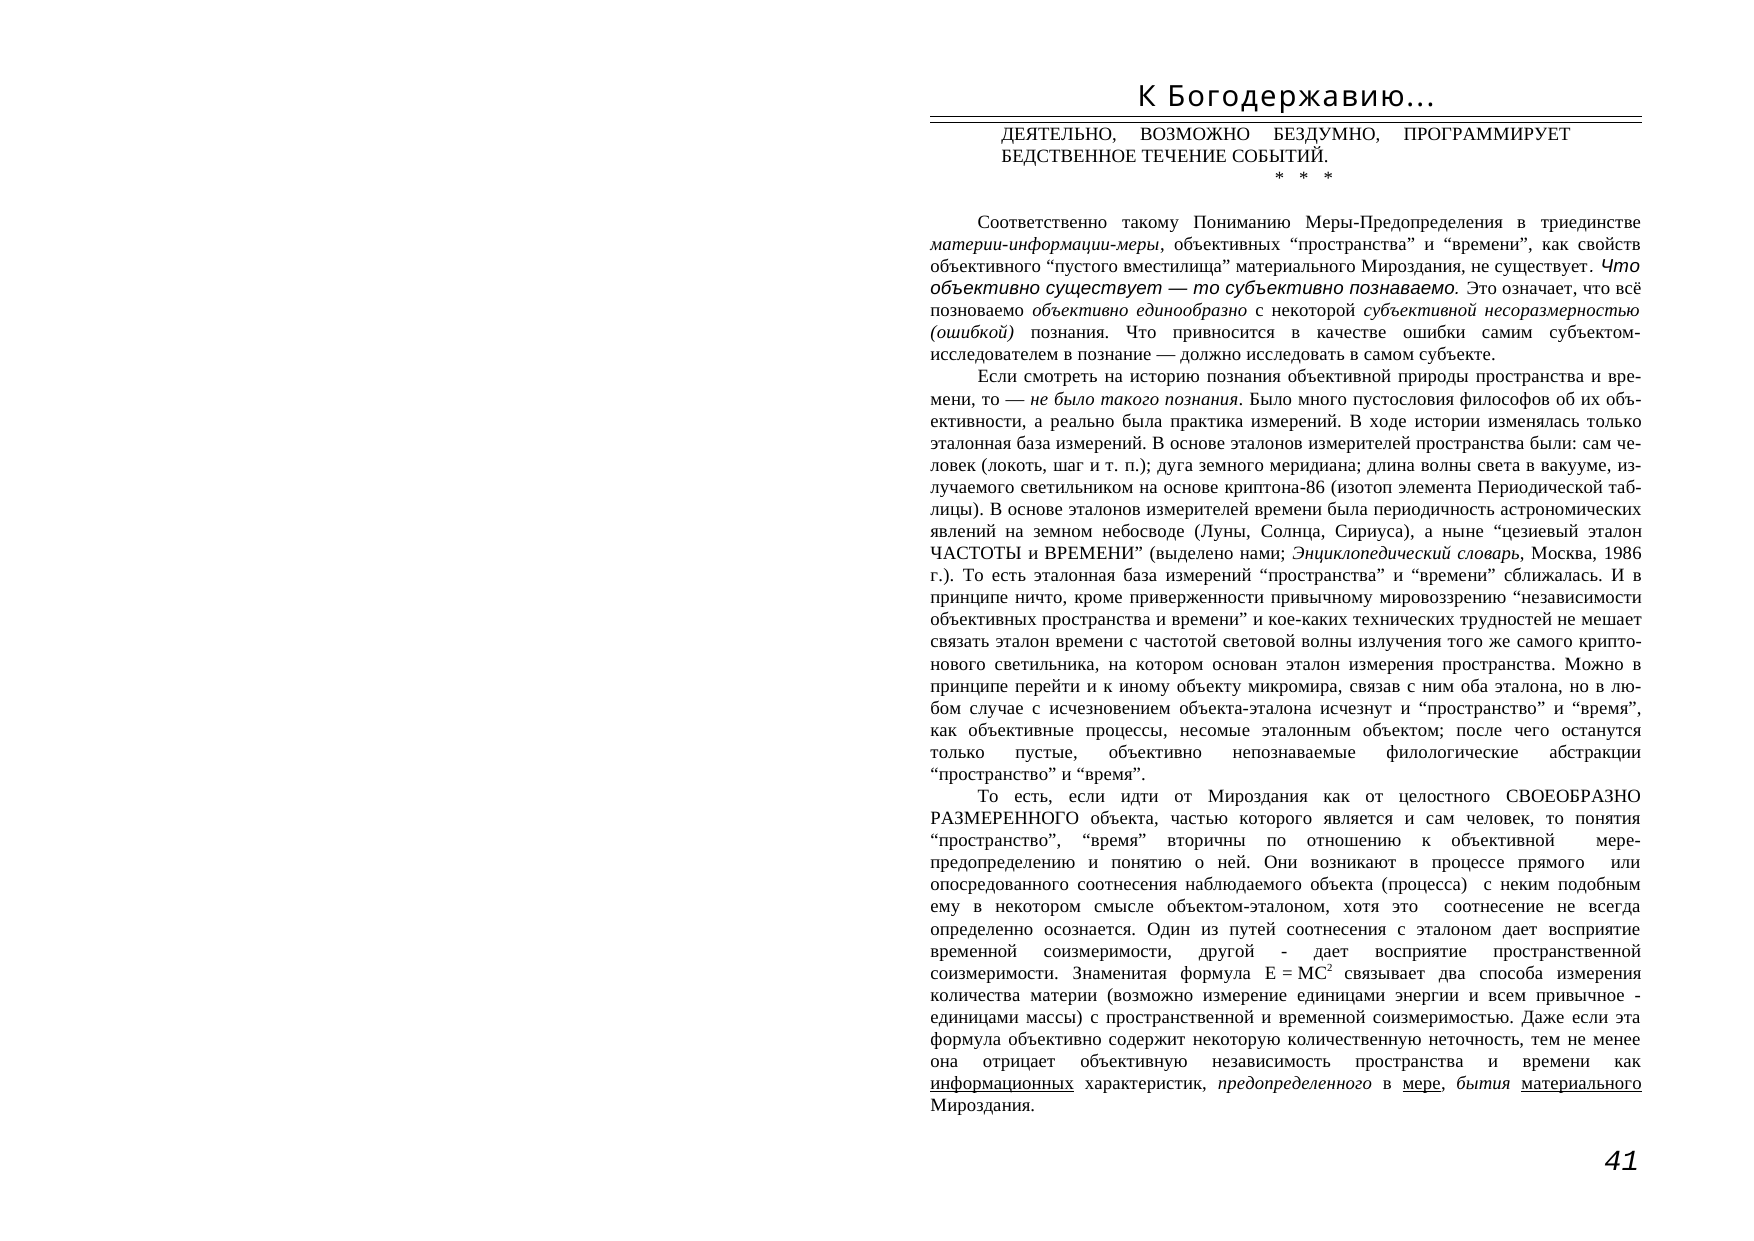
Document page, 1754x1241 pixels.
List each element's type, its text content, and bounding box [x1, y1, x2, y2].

text То есть, если идти от Мироздания как от целостного СВОЕОБРАЗНО РАЗМЕРЕННОГО объекта, частью которого является и сам человек, то понятия “пространство”, “время” вторичны по отношению к объективной мере-предопределению и понятию о ней. Они возникают в процессе прямого или опосредованного соотнесения наблюдаемого объекта (процесса) с неким подобным ему в некотором смысле объектом-эталоном, хотя это соотнесение не всегда определенно осознается. Один из путей соотнесения с эталоном дает восприятие временной соизмеримости, другой - дает восприятие пространственной соизмеримости. Знаменитая формула Е = МС2 связывает два способа измерения количества материи (возможно измерение единицами энергии и всем привычное - единицами массы) с пространственной и временной соизмеримостью. Даже если эта формула объективно содержит некоторую количественную неточность, тем не менее она отрицает объективную независимость пространства и времени как информационных характеристик, предопределенного в мере, бытия материального Мироздания. [930, 784, 1642, 1116]
text Соответственно такому Пониманию Меры-Предопределения в триединстве материи-информации-меры, объективных “пространства” и “времени”, как свойств объективного “пустого вместилища” материального Мироздания, не существует. Что объективно существует — то субъективно познаваемо. Это означает, что всё позноваемо объективно единообразно с некоторой субъективной несоразмерностью (ошибкой) познания. Что привносится в качестве ошибки самим субъектом-исследователем в познание — должно исследовать в самом субъекте. [930, 210, 1642, 365]
text * * * [930, 166, 1642, 188]
text Ес­ли смот­реть на ис­то­рию по­зна­ния объ­ек­тив­ной при­ро­ды про­стран­ст­ва и вре­ме­ни, то — не бы­ло та­ко­го по­зна­ния. Бы­ло мно­го пус­то­сло­вия фи­ло­со­фов об их объ­ек­тив­но­сти, а ре­аль­но бы­ла прак­ти­ка из­ме­ре­ний. В хо­де ис­то­рии из­ме­ня­лась толь­ко эта­лон­ная ба­за из­ме­ре­ний. В ос­но­ве эта­ло­нов из­ме­ри­те­лей про­стран­ст­ва бы­ли: сам че­ло­век (ло­коть, шаг и т. п.); ду­га зем­но­го ме­ри­диа­на; дли­на вол­ны све­та в ва­куу­ме, из­лу­чае­мо­го све­тиль­ни­ком на ос­но­ве крип­то­на-86 (изо­топ эле­мен­та Пе­рио­ди­че­ской таб­ли­цы). В ос­но­ве эта­ло­нов из­ме­ри­те­лей вре­ме­ни бы­ла пе­рио­дич­ность ас­тро­но­ми­че­ских яв­ле­ний на зем­ном не­бо­сво­де (Лу­ны, Солн­ца, Си­риу­са), а ны­не “це­зие­вый эта­лон ЧАС­ТО­ТЫ и ВРЕ­МЕ­НИ” (вы­де­ле­но на­ми; Эн­цик­ло­пе­ди­че­ский сло­варь, Москва, 1986 г.). То есть эта­лон­ная ба­за из­ме­ре­ний “про­стран­ст­ва” и “вре­ме­ни” сбли­жа­лась. И в прин­ци­пе ни­что, кро­ме при­вер­жен­но­сти при­выч­но­му ми­ро­воз­зре­нию “не­за­ви­си­мо­сти объ­ек­тив­ных про­стран­ст­ва и вре­ме­ни” и кое-каких тех­ни­че­ских труд­но­стей не ме­ша­ет свя­зать эта­лон вре­ме­ни с час­то­той све­то­вой вол­ны из­лу­че­ния то­го же са­мо­го крип­то­но­во­го све­тиль­ни­ка, на ко­то­ром ос­но­ван эта­лон из­ме­ре­ния про­стран­ст­ва. Мож­но в прин­ци­пе пе­рей­ти и к ино­му объ­ек­ту мик­ро­ми­ра, свя­зав с ним оба эта­ло­на, но в лю­бом слу­чае с ис­чез­но­ве­ни­ем объ­ек­та-эта­ло­на ис­чез­нут и “про­стран­ст­во” и “вре­мя”, как объ­ек­тив­ные процессы, не­со­мые эта­лон­ным объектом; после чего останутся только пустые, объективно непознаваемые филологические абстракции “пространство” и “время”. [930, 365, 1642, 784]
text ДЕЯТЕЛЬНО, ВОЗМОЖНО БЕЗДУМНО, ПРОГРАММИРУЕТ БЕДСТВЕННОЕ ТЕЧЕНИЕ СОБЫТИЙ. [1001, 123, 1571, 166]
